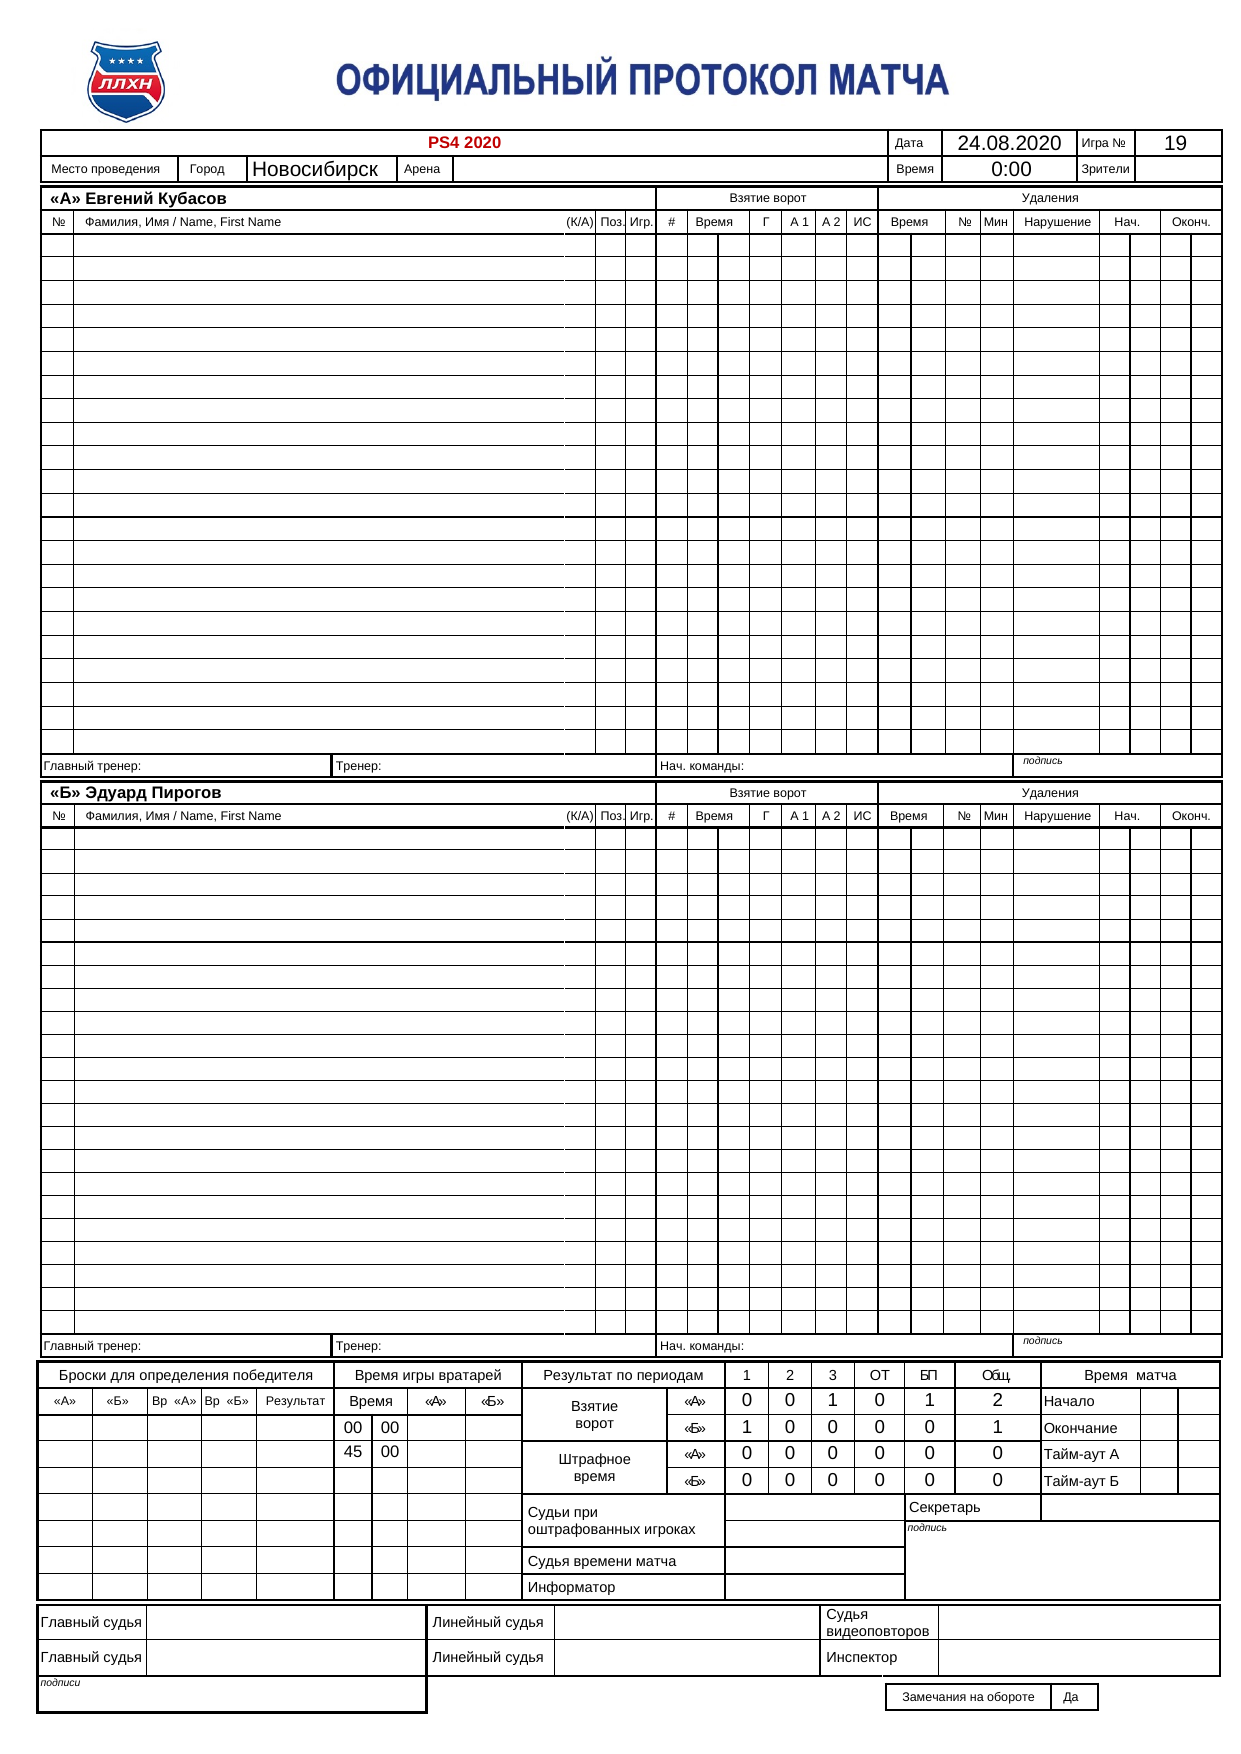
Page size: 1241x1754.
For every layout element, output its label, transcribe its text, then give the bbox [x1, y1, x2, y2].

table_cell [750, 920, 781, 941]
table_cell [816, 1127, 846, 1149]
table_cell [1100, 874, 1129, 895]
table_cell [1131, 707, 1160, 729]
table_cell [596, 494, 625, 516]
table_cell [75, 1035, 564, 1057]
table_cell Игр. [626, 805, 655, 826]
table_cell [816, 966, 846, 987]
table_cell [74, 328, 564, 351]
table_cell [1100, 376, 1129, 398]
table_cell [946, 352, 980, 374]
table_cell [1100, 730, 1129, 753]
table_cell [565, 659, 595, 682]
table_cell [879, 399, 910, 422]
table_cell [657, 1035, 687, 1057]
table_cell [1161, 588, 1190, 611]
table_cell [596, 376, 625, 398]
table_cell [1100, 989, 1129, 1011]
table_cell [565, 920, 595, 941]
table_cell [1192, 470, 1221, 493]
table_cell [565, 1265, 595, 1287]
table_cell [981, 989, 1013, 1011]
table_cell [879, 1058, 910, 1079]
table_cell [912, 588, 945, 611]
table_cell [1014, 541, 1099, 564]
table_cell [782, 305, 815, 327]
table_cell [565, 446, 595, 469]
table_cell А 1 [782, 211, 815, 233]
table_cell [816, 1058, 846, 1079]
table_cell [719, 920, 749, 941]
table_cell [657, 636, 687, 658]
table_cell Время [879, 211, 945, 233]
table_cell [944, 1219, 980, 1241]
table_cell Время [889, 157, 941, 181]
table_cell Вр «А» [148, 1389, 201, 1413]
table_cell 0 [769, 1468, 811, 1493]
table_cell [981, 423, 1013, 445]
table_header 1 [726, 1363, 768, 1387]
table_cell [912, 966, 943, 987]
table_cell [782, 1196, 815, 1218]
table_cell [1014, 588, 1099, 611]
table_cell [946, 281, 980, 303]
table_cell 0 [769, 1389, 811, 1413]
table_cell [626, 707, 655, 729]
table_cell [750, 446, 781, 469]
table_cell [912, 257, 945, 280]
table_cell [847, 281, 877, 303]
table_cell [912, 281, 945, 303]
table_cell [596, 328, 625, 351]
table_cell Время [688, 211, 749, 233]
table_cell 0 [769, 1415, 811, 1440]
table_cell [688, 1127, 717, 1149]
table_cell [750, 966, 781, 987]
table_cell [939, 1606, 1219, 1639]
table_cell [946, 659, 980, 682]
table_cell [750, 1035, 781, 1057]
table_cell [912, 612, 945, 634]
table_cell [1161, 352, 1190, 374]
table_cell [981, 328, 1013, 351]
table_cell Поз. [596, 211, 625, 233]
table_cell [42, 1311, 74, 1333]
table_cell [782, 850, 815, 872]
table_cell [1131, 1242, 1160, 1264]
table_cell [912, 1012, 943, 1033]
table_cell [1100, 1288, 1129, 1310]
table_cell Время [688, 805, 749, 826]
table_cell [657, 235, 687, 256]
table_cell [1100, 281, 1129, 303]
table_cell [688, 829, 717, 849]
picture [5, 28, 1179, 129]
table_cell [74, 636, 564, 658]
table_cell [408, 1468, 465, 1493]
table_cell [42, 896, 74, 918]
table_cell [626, 730, 655, 753]
table_header «А» Евгений Кубасов [42, 188, 655, 209]
table_cell [879, 235, 910, 256]
table_cell [565, 1058, 595, 1079]
table_cell [626, 1288, 655, 1310]
table_cell [719, 966, 749, 987]
table_cell [657, 305, 687, 327]
table_cell [1014, 446, 1099, 469]
table_cell 0 [812, 1442, 854, 1467]
table_cell [1161, 1104, 1190, 1126]
table_cell [565, 588, 595, 611]
table_cell [42, 257, 73, 280]
table_cell [1100, 1012, 1129, 1033]
table_cell [879, 1081, 910, 1103]
table_cell [75, 1196, 564, 1218]
table_cell 1 [956, 1415, 1040, 1440]
table_cell [657, 730, 687, 753]
table_cell [1192, 1081, 1221, 1103]
table_cell [1192, 1219, 1221, 1241]
table_cell [39, 1547, 92, 1573]
table_cell [42, 989, 74, 1011]
table_cell [946, 328, 980, 351]
table_cell [148, 1494, 201, 1520]
table_cell [42, 612, 73, 634]
table_cell [816, 1288, 846, 1310]
table_cell [74, 683, 564, 706]
table_cell [782, 470, 815, 493]
table_cell [1192, 235, 1221, 256]
table_cell подпись [1014, 755, 1221, 776]
table_cell [408, 1441, 465, 1467]
table_cell [847, 1219, 877, 1241]
table_cell [39, 1416, 92, 1440]
table_cell [657, 1311, 687, 1333]
table_cell [39, 1441, 92, 1467]
table_header 19 [1136, 131, 1221, 155]
table_cell [782, 683, 815, 706]
table_cell [202, 1574, 256, 1599]
table_cell [1192, 1035, 1221, 1057]
table_cell [879, 612, 910, 634]
table_cell [1014, 1012, 1099, 1033]
table_cell [1100, 565, 1129, 587]
table_cell [879, 281, 910, 303]
table_cell [816, 305, 846, 327]
table_cell [626, 659, 655, 682]
table_cell [1100, 1127, 1129, 1149]
table_cell [719, 352, 749, 374]
table_cell [688, 541, 717, 564]
table_cell [626, 966, 655, 987]
table_cell 0 [855, 1415, 904, 1440]
table_cell 0:00 [943, 157, 1076, 181]
table_cell [782, 1242, 815, 1264]
table_header PS4 2020 [42, 131, 887, 155]
table_cell [719, 399, 749, 422]
table_cell [1014, 423, 1099, 445]
table_cell [1100, 966, 1129, 987]
table_cell [1141, 1415, 1177, 1440]
table_cell [879, 1150, 910, 1172]
table_cell [1161, 1311, 1190, 1333]
table_cell [726, 1575, 904, 1599]
table_cell [750, 1150, 781, 1172]
table_cell [1192, 423, 1221, 445]
table_cell [847, 376, 877, 398]
table_cell [719, 1265, 749, 1287]
table_cell [565, 1173, 595, 1195]
table_cell Тайм-аут А [1042, 1441, 1140, 1467]
table_cell [75, 1242, 564, 1264]
table_cell Фамилия, Имя / Name, First Name [75, 805, 565, 826]
table_cell [596, 943, 625, 964]
table_cell [688, 281, 717, 303]
table_cell # [657, 805, 687, 826]
table_header Броски для определения победителя [39, 1363, 333, 1387]
table_cell [257, 1468, 333, 1493]
table_cell [912, 352, 945, 374]
table_cell [1014, 1196, 1099, 1218]
table_cell [42, 829, 74, 849]
table_cell [1100, 1219, 1129, 1241]
table_cell [847, 920, 877, 941]
table_cell [657, 281, 687, 303]
table_cell [1100, 518, 1129, 540]
table_cell «А» [668, 1442, 724, 1467]
table_cell [1192, 281, 1221, 303]
table_header Общ. [956, 1363, 1040, 1387]
table_cell [565, 1288, 595, 1310]
table_cell 0 [812, 1468, 854, 1493]
table_cell [1131, 636, 1160, 658]
table_cell [944, 989, 980, 1011]
table_cell [750, 565, 781, 587]
table_cell [847, 1288, 877, 1310]
table_cell [42, 943, 74, 964]
table_cell Нарушение [1014, 211, 1099, 233]
table_cell [75, 920, 564, 941]
table_cell [1100, 683, 1129, 706]
table_cell [74, 541, 564, 564]
table_cell [719, 707, 749, 729]
table_cell [1141, 1441, 1177, 1467]
table_cell [42, 305, 73, 327]
table_cell [816, 989, 846, 1011]
table_cell [1161, 1012, 1190, 1033]
table_cell [1192, 829, 1221, 849]
table_cell [879, 376, 910, 398]
table_cell [1161, 257, 1190, 280]
table_cell [944, 1196, 980, 1218]
table_cell [1192, 683, 1221, 706]
table_cell [1192, 541, 1221, 564]
table_cell [1014, 1058, 1099, 1079]
table_cell [657, 494, 687, 516]
table_cell [596, 518, 625, 540]
table_cell [688, 1104, 717, 1126]
table_cell [981, 943, 1013, 964]
table_cell [1131, 518, 1160, 540]
table_cell [1131, 328, 1160, 351]
table_cell [93, 1468, 147, 1493]
table_cell [626, 989, 655, 1011]
table_cell А 2 [816, 805, 846, 826]
table_cell [74, 612, 564, 634]
table_cell [42, 281, 73, 303]
table_cell [688, 612, 717, 634]
table_cell [596, 966, 625, 987]
table_cell 0 [855, 1389, 904, 1413]
table_cell [1100, 235, 1129, 256]
table_cell [719, 281, 749, 303]
table_cell [596, 399, 625, 422]
table_cell [565, 1196, 595, 1218]
table_cell [946, 541, 980, 564]
table_cell Нач. команды: [657, 755, 1012, 776]
table_cell [816, 612, 846, 634]
table_cell [657, 1196, 687, 1218]
table_cell [719, 1242, 749, 1264]
table_cell [1161, 446, 1190, 469]
table_cell [782, 328, 815, 351]
table_cell [148, 1416, 201, 1440]
table_cell [981, 1196, 1013, 1218]
table_cell [466, 1441, 521, 1467]
table_cell [42, 920, 74, 941]
table_cell [946, 588, 980, 611]
table_cell [657, 328, 687, 351]
table_cell Место проведения [42, 157, 177, 181]
table_cell [946, 636, 980, 658]
table_cell подпись [1014, 1335, 1221, 1356]
table_cell [1100, 636, 1129, 658]
table_cell [1192, 896, 1221, 918]
table_cell [74, 494, 564, 516]
table_cell [42, 1081, 74, 1103]
table_cell [596, 446, 625, 469]
table_cell Зрители [1078, 157, 1134, 181]
table_cell Оконч. [1161, 805, 1221, 826]
table_cell [719, 1127, 749, 1149]
table_cell [74, 305, 564, 327]
table_cell [847, 470, 877, 493]
table_cell [750, 235, 781, 256]
table_cell [946, 305, 980, 327]
table_cell [596, 707, 625, 729]
table_cell [565, 1012, 595, 1033]
table_cell [750, 1058, 781, 1079]
table_cell [75, 1104, 564, 1126]
table_cell [1192, 612, 1221, 634]
table_cell [626, 281, 655, 303]
table_cell [816, 1196, 846, 1218]
table_cell [74, 707, 564, 729]
table_cell [565, 541, 595, 564]
table_cell [257, 1521, 333, 1546]
table_cell [688, 1058, 717, 1079]
table_cell [565, 376, 595, 398]
table_cell [782, 1012, 815, 1033]
table_cell [657, 874, 687, 895]
table_cell [912, 874, 943, 895]
table_cell [42, 588, 73, 611]
table_cell [847, 328, 877, 351]
table_cell [912, 305, 945, 327]
table_cell [879, 989, 910, 1011]
table_cell [847, 1311, 877, 1333]
table_cell [1192, 1127, 1221, 1149]
table_cell [1014, 707, 1099, 729]
table_cell [1192, 588, 1221, 611]
table_cell [596, 683, 625, 706]
table_cell [782, 707, 815, 729]
table_cell [981, 1104, 1013, 1126]
table_cell [626, 1104, 655, 1126]
table_cell ИС [847, 805, 877, 826]
table_cell [782, 376, 815, 398]
table_cell [1014, 1288, 1099, 1310]
table_cell [1161, 470, 1190, 493]
table_cell [74, 446, 564, 469]
table_cell [879, 446, 910, 469]
table_cell [782, 399, 815, 422]
table_cell [93, 1574, 147, 1599]
table_cell [688, 1012, 717, 1033]
table_cell [879, 1104, 910, 1126]
table_cell [39, 1574, 92, 1599]
table_cell [719, 730, 749, 753]
table_cell [847, 305, 877, 327]
table_cell [750, 257, 781, 280]
table_cell [688, 305, 717, 327]
table_cell [816, 541, 846, 564]
table_cell [626, 235, 655, 256]
table_cell [782, 829, 815, 849]
table_cell [75, 1173, 564, 1195]
table_cell [719, 1012, 749, 1033]
table_cell [1192, 565, 1221, 587]
table_cell [782, 989, 815, 1011]
table_cell [93, 1441, 147, 1467]
table_cell [1100, 588, 1129, 611]
table_cell [596, 989, 625, 1011]
table_cell Время [335, 1389, 407, 1413]
table_cell [719, 612, 749, 634]
table_cell [565, 1127, 595, 1149]
table_cell [42, 730, 73, 753]
table_header Удаления [879, 188, 1221, 209]
table_cell [1131, 446, 1160, 469]
table_cell [981, 518, 1013, 540]
table_cell [750, 730, 781, 753]
table_cell [626, 376, 655, 398]
table_header БП [905, 1363, 954, 1387]
table_cell [657, 257, 687, 280]
table_cell [148, 1441, 201, 1467]
table_cell [657, 399, 687, 422]
table_cell [1161, 565, 1190, 587]
table_cell [816, 730, 846, 753]
table_cell подпись [906, 1522, 1219, 1599]
table_cell [1131, 1150, 1160, 1172]
table_cell [912, 565, 945, 587]
table_cell [719, 636, 749, 658]
table_cell [726, 1548, 904, 1573]
table_header 24.08.2020 [943, 131, 1076, 155]
table_cell [657, 376, 687, 398]
table_cell Тайм-аут Б [1042, 1468, 1140, 1493]
table_header «Б» Эдуард Пирогов [42, 783, 655, 803]
table_cell [719, 989, 749, 1011]
table_cell [879, 470, 910, 493]
table_cell [626, 874, 655, 895]
table_cell [148, 1574, 201, 1599]
table_cell [719, 446, 749, 469]
table_cell [148, 1521, 201, 1546]
table_cell [1161, 494, 1190, 516]
table_cell [719, 874, 749, 895]
table_cell [688, 1265, 717, 1287]
table_cell [596, 1012, 625, 1033]
table_cell [75, 829, 564, 849]
table_cell [1100, 850, 1129, 872]
table_cell Секретарь [906, 1495, 1040, 1520]
table_cell [1100, 1081, 1129, 1103]
table_cell [688, 328, 717, 351]
table_cell [688, 376, 717, 398]
table_cell [565, 565, 595, 587]
table_cell [1014, 850, 1099, 872]
table_cell [688, 446, 717, 469]
table_cell [816, 1242, 846, 1264]
table_cell [1161, 281, 1190, 303]
table_cell [1131, 541, 1160, 564]
table_cell [847, 1196, 877, 1218]
table_cell [782, 446, 815, 469]
table_cell А 2 [816, 211, 846, 233]
table_cell [1131, 730, 1160, 753]
table_cell [42, 470, 73, 493]
table_cell [1161, 850, 1190, 872]
table_cell [1192, 1173, 1221, 1195]
table_cell [1161, 328, 1190, 351]
table_cell [42, 1058, 74, 1079]
table_cell [596, 829, 625, 849]
table_cell [1192, 518, 1221, 540]
table_cell [879, 1035, 910, 1057]
table_cell [879, 1127, 910, 1149]
table_cell [847, 1058, 877, 1079]
table_cell [981, 1242, 1013, 1264]
table_cell [688, 1035, 717, 1057]
table_cell [782, 352, 815, 374]
table_cell [1131, 423, 1160, 445]
table_cell [816, 1173, 846, 1195]
table_cell [1192, 446, 1221, 469]
table_cell [912, 1104, 943, 1126]
table_cell [750, 943, 781, 964]
table_cell [1161, 683, 1190, 706]
table_cell [39, 1521, 92, 1546]
table_cell [42, 518, 73, 540]
table_cell 0 [726, 1389, 768, 1413]
table_cell [42, 235, 73, 256]
table_cell 0 [726, 1442, 768, 1467]
table_cell [1014, 1104, 1099, 1126]
table_cell [42, 1219, 74, 1241]
table_cell [944, 1035, 980, 1057]
table_cell [42, 565, 73, 587]
table_cell [782, 565, 815, 587]
table_cell [626, 943, 655, 964]
table_cell 0 [812, 1415, 854, 1440]
table_cell [626, 1081, 655, 1103]
table_cell Нач. [1100, 805, 1160, 826]
table_cell [912, 636, 945, 658]
table_header Взятие ворот [657, 783, 877, 803]
table_cell [816, 235, 846, 256]
table_cell [1014, 1081, 1099, 1103]
table_cell [596, 1219, 625, 1241]
table_cell [981, 1173, 1013, 1195]
table_cell [847, 1104, 877, 1126]
table_cell «Б» [668, 1415, 724, 1440]
table_cell [912, 1035, 943, 1057]
table_cell [1136, 157, 1221, 181]
table_cell [847, 1150, 877, 1172]
table_cell [847, 518, 877, 540]
table_header Игра № [1078, 131, 1134, 155]
table_cell [847, 612, 877, 634]
table_cell [596, 636, 625, 658]
table_cell [596, 659, 625, 682]
table_cell Нач. команды: [657, 1335, 1012, 1356]
table_cell [657, 1288, 687, 1310]
table_cell [42, 376, 73, 398]
table_cell [688, 1288, 717, 1310]
table_cell [335, 1521, 371, 1546]
table_cell [596, 1127, 625, 1149]
table_cell [93, 1416, 147, 1440]
table_cell [74, 588, 564, 611]
table_cell [879, 305, 910, 327]
table_cell [750, 707, 781, 729]
table_cell [1014, 1127, 1099, 1149]
table_cell [688, 1219, 717, 1241]
table_cell [42, 874, 74, 895]
table_cell [1100, 707, 1129, 729]
table_cell [657, 659, 687, 682]
table_cell [1131, 989, 1160, 1011]
table_cell [750, 588, 781, 611]
table_cell [1192, 730, 1221, 753]
table_cell [1131, 966, 1160, 987]
table_cell [1161, 1288, 1190, 1310]
table_cell [1014, 659, 1099, 682]
table_cell [596, 305, 625, 327]
table_cell [750, 989, 781, 1011]
table_cell [688, 636, 717, 658]
table_cell Судья видеоповторов [821, 1606, 938, 1639]
table_cell [565, 874, 595, 895]
table_cell [1100, 352, 1129, 374]
table_cell [1161, 376, 1190, 398]
table_cell 1 [812, 1389, 854, 1413]
table_cell 45 [335, 1441, 371, 1467]
table_cell [1014, 257, 1099, 280]
table_cell Нарушение [1014, 805, 1099, 826]
table_cell [912, 943, 943, 964]
table_cell [688, 423, 717, 445]
table_cell [688, 730, 717, 753]
table_cell [1100, 1035, 1129, 1057]
table_cell [782, 1219, 815, 1241]
table_cell [1100, 446, 1129, 469]
table_cell [626, 829, 655, 849]
table_cell [42, 659, 73, 682]
table_cell [946, 423, 980, 445]
table_cell [596, 920, 625, 941]
table_cell [408, 1416, 465, 1440]
table_cell [847, 707, 877, 729]
table_cell [750, 305, 781, 327]
table_cell [626, 328, 655, 351]
table_cell № [944, 805, 980, 826]
table_cell [816, 943, 846, 964]
table_header Время игры вратарей [335, 1363, 521, 1387]
table_cell [596, 588, 625, 611]
table_cell [1100, 612, 1129, 634]
table_cell [42, 446, 73, 469]
table_cell [816, 257, 846, 280]
table_cell [944, 1173, 980, 1195]
table_cell [1192, 943, 1221, 964]
table_cell [782, 1288, 815, 1310]
table_cell [596, 1265, 625, 1287]
table_cell [1161, 920, 1190, 941]
table_cell [626, 1058, 655, 1079]
table_cell Время [879, 805, 943, 826]
table_cell [1131, 281, 1160, 303]
table_cell [981, 920, 1013, 941]
table_cell Линейный судья [428, 1606, 554, 1639]
table_cell [565, 1150, 595, 1172]
table_cell [1014, 470, 1099, 493]
table_cell [257, 1547, 333, 1573]
table_cell [42, 399, 73, 422]
table_cell [1131, 1012, 1160, 1033]
table_cell [657, 1150, 687, 1172]
table_cell [626, 257, 655, 280]
table_cell [1131, 565, 1160, 587]
table_cell [1161, 1242, 1190, 1264]
table_cell [565, 1242, 595, 1264]
table_cell [847, 829, 877, 849]
table_cell [1192, 1058, 1221, 1079]
table_cell [847, 446, 877, 469]
table_cell [750, 874, 781, 895]
table_cell [565, 518, 595, 540]
table_cell [93, 1521, 147, 1546]
table_cell [74, 470, 564, 493]
table_cell [912, 896, 943, 918]
table_cell [1161, 707, 1190, 729]
table_cell [847, 1035, 877, 1057]
table_cell [816, 707, 846, 729]
table_cell [816, 376, 846, 398]
table_cell № [42, 211, 73, 233]
table_cell [39, 1494, 92, 1520]
table_cell [1192, 989, 1221, 1011]
table_cell № [946, 211, 980, 233]
table_cell [75, 1219, 564, 1241]
table_cell [944, 1150, 980, 1172]
table_cell [946, 470, 980, 493]
table_cell [879, 966, 910, 987]
table_cell [257, 1441, 333, 1467]
table_cell [1192, 1196, 1221, 1218]
table_cell [42, 1242, 74, 1264]
table_cell [912, 1219, 943, 1241]
table_cell [912, 1196, 943, 1218]
table_cell [147, 1606, 425, 1639]
table_cell [981, 1081, 1013, 1103]
table_cell [946, 399, 980, 422]
table_cell [373, 1494, 407, 1520]
table_cell [1014, 874, 1099, 895]
table_cell [816, 1081, 846, 1103]
table_cell [847, 235, 877, 256]
table_cell [1192, 1242, 1221, 1264]
table_cell [42, 850, 74, 872]
table_cell [879, 541, 910, 564]
table_cell [847, 1127, 877, 1149]
table_cell [688, 707, 717, 729]
table_cell [879, 707, 910, 729]
table_cell [1192, 874, 1221, 895]
table_cell [688, 1081, 717, 1103]
table_cell [373, 1468, 407, 1493]
table_cell [944, 1265, 980, 1287]
table_cell [719, 1288, 749, 1310]
table_cell [816, 920, 846, 941]
table_cell [93, 1494, 147, 1520]
table_cell [1192, 636, 1221, 658]
table_cell [912, 1265, 943, 1287]
table_cell [657, 1104, 687, 1126]
table_cell [750, 1288, 781, 1310]
table_cell [75, 1127, 564, 1149]
table_cell [565, 1219, 595, 1241]
table_cell [688, 683, 717, 706]
table_cell [147, 1640, 425, 1675]
table_cell [847, 730, 877, 753]
table_cell [1179, 1468, 1219, 1493]
table_cell [981, 235, 1013, 256]
table_cell [596, 235, 625, 256]
table_cell [912, 659, 945, 682]
table_cell [1192, 1265, 1221, 1287]
table_cell [847, 850, 877, 872]
table_cell Город [179, 157, 246, 181]
table_cell [1014, 1265, 1099, 1287]
table_cell [750, 896, 781, 918]
table_cell [657, 588, 687, 611]
table_cell [1100, 1173, 1129, 1195]
table_cell [981, 1150, 1013, 1172]
table_cell [816, 399, 846, 422]
table_cell [42, 423, 73, 445]
table_cell [657, 352, 687, 374]
table_cell [981, 305, 1013, 327]
table_cell [1192, 1150, 1221, 1172]
table_cell [1014, 943, 1099, 964]
table_cell [75, 874, 564, 895]
table_cell [565, 352, 595, 374]
table_cell [688, 399, 717, 422]
table_cell [596, 1104, 625, 1126]
table_cell [565, 896, 595, 918]
table_cell [1131, 829, 1160, 849]
table_cell [912, 730, 945, 753]
table_cell [373, 1521, 407, 1546]
table_cell [816, 446, 846, 469]
table_cell [74, 659, 564, 682]
table_cell [688, 1311, 717, 1333]
table_cell [1014, 966, 1099, 987]
table_cell [883, 1677, 1220, 1681]
table_cell [879, 1196, 910, 1218]
table_cell [1100, 423, 1129, 445]
table_cell [1141, 1389, 1177, 1413]
table_cell [1100, 1265, 1129, 1287]
table_cell «Б » [466, 1389, 521, 1413]
table_cell [1131, 494, 1160, 516]
table_cell [1192, 1104, 1221, 1126]
table_cell [1131, 683, 1160, 706]
table_cell [879, 1242, 910, 1264]
table_cell [750, 683, 781, 706]
table_cell [626, 1311, 655, 1333]
table_cell [912, 235, 945, 256]
table_cell [1192, 850, 1221, 872]
table_cell [657, 1265, 687, 1287]
table_cell Игр. [626, 211, 655, 233]
table_cell [565, 966, 595, 987]
table_cell [565, 1035, 595, 1057]
table_cell [1161, 305, 1190, 327]
table_cell [912, 1242, 943, 1264]
table_cell [74, 565, 564, 587]
table_cell [816, 494, 846, 516]
table_cell (К/А) [565, 211, 595, 233]
table_cell Инспектор [821, 1640, 938, 1675]
table_cell Фамилия, Имя / Name, First Name [74, 211, 565, 233]
table_cell 1 [726, 1415, 768, 1440]
table_cell [1161, 966, 1190, 987]
table_cell [466, 1416, 521, 1440]
table_cell [719, 305, 749, 327]
table_cell [466, 1494, 521, 1520]
table_cell [719, 1150, 749, 1172]
table_cell [719, 376, 749, 398]
table_cell [657, 966, 687, 987]
table_cell [946, 376, 980, 398]
table_cell [1161, 730, 1190, 753]
table_cell [939, 1640, 1219, 1675]
table_cell [688, 1196, 717, 1218]
table_cell [1141, 1468, 1177, 1493]
table_cell [847, 683, 877, 706]
table_cell [719, 1311, 749, 1333]
table_cell [1131, 1196, 1160, 1218]
table_cell [688, 588, 717, 611]
table_cell [981, 1219, 1013, 1241]
table_cell [565, 829, 595, 849]
table_cell 2 [956, 1389, 1040, 1413]
table_cell [782, 1081, 815, 1103]
table_cell [981, 612, 1013, 634]
table_cell [912, 1311, 943, 1333]
table_cell [816, 896, 846, 918]
table_cell [42, 1173, 74, 1195]
table_cell [816, 1012, 846, 1033]
table_cell [626, 446, 655, 469]
table_cell [657, 612, 687, 634]
table_cell [1161, 423, 1190, 445]
table_cell [719, 1219, 749, 1241]
table_header 3 [812, 1363, 854, 1387]
table_cell [408, 1574, 465, 1599]
table_cell [42, 1196, 74, 1218]
table_cell [1131, 1311, 1160, 1333]
table_cell [1014, 730, 1099, 753]
table_cell [1131, 1173, 1160, 1195]
table_cell [626, 352, 655, 374]
table_cell [816, 850, 846, 872]
table_cell [750, 1242, 781, 1264]
table_cell Нач. [1100, 211, 1160, 233]
table_cell [879, 1173, 910, 1195]
table_cell [750, 1127, 781, 1149]
table_cell [626, 850, 655, 872]
table_cell [981, 1311, 1013, 1333]
table_cell [912, 850, 943, 872]
table_cell [657, 518, 687, 540]
table_cell [42, 1127, 74, 1149]
table_cell [782, 281, 815, 303]
table_cell [1100, 896, 1129, 918]
table_cell [565, 399, 595, 422]
table_cell [408, 1521, 465, 1546]
table_cell [1014, 612, 1099, 634]
table_cell [428, 1677, 882, 1711]
table_cell [596, 850, 625, 872]
table_cell Линейный судья [428, 1640, 554, 1675]
table_cell [1100, 1196, 1129, 1218]
table_cell [847, 1012, 877, 1033]
table_cell [1100, 943, 1129, 964]
table_cell [1131, 1058, 1160, 1079]
table_cell [719, 659, 749, 682]
table_cell [657, 943, 687, 964]
table_cell [782, 257, 815, 280]
table_cell [847, 352, 877, 374]
table_cell [1192, 707, 1221, 729]
table_cell [847, 565, 877, 587]
table_cell [565, 257, 595, 280]
table_cell Новосибирск [248, 157, 396, 181]
table_cell [454, 157, 887, 181]
table_cell [657, 920, 687, 941]
table_cell [879, 257, 910, 280]
table_cell [1014, 352, 1099, 374]
table_cell [596, 1173, 625, 1195]
table_cell # [657, 211, 687, 233]
table_cell [782, 1173, 815, 1195]
table_cell [1042, 1495, 1219, 1520]
table_cell [1014, 281, 1099, 303]
table_cell [1161, 518, 1190, 540]
table_cell [42, 683, 73, 706]
table_cell Окончание [1042, 1415, 1140, 1440]
table_cell [981, 730, 1013, 753]
table_cell [946, 446, 980, 469]
table_cell [565, 470, 595, 493]
table_cell [626, 565, 655, 587]
table_cell [981, 707, 1013, 729]
table_cell [912, 470, 945, 493]
table_cell [719, 1104, 749, 1126]
table_cell Штрафное время [523, 1442, 666, 1493]
table_cell [816, 588, 846, 611]
table_cell [596, 1242, 625, 1264]
table_cell [750, 659, 781, 682]
table_cell [1131, 943, 1160, 964]
table_cell [75, 989, 564, 1011]
table_cell [555, 1640, 819, 1675]
table_cell 0 [905, 1442, 954, 1467]
table_header Замечания на обороте [887, 1685, 1050, 1709]
table_cell [688, 850, 717, 872]
table_cell [75, 850, 564, 872]
table_cell [626, 636, 655, 658]
table_cell [750, 328, 781, 351]
table_cell [879, 1311, 910, 1333]
table_cell [981, 446, 1013, 469]
table_cell [981, 352, 1013, 374]
table_cell [981, 1265, 1013, 1287]
table_cell [879, 829, 910, 849]
table_cell [202, 1494, 256, 1520]
table_cell [1192, 659, 1221, 682]
table_cell [912, 707, 945, 729]
table_cell [657, 896, 687, 918]
table_cell [565, 943, 595, 964]
table_cell [750, 1173, 781, 1195]
table_cell [816, 1311, 846, 1333]
table_cell [75, 943, 564, 964]
table_cell [816, 352, 846, 374]
table_cell [148, 1547, 201, 1573]
table_cell [981, 1127, 1013, 1149]
table_cell [847, 1173, 877, 1195]
table_cell [1131, 612, 1160, 634]
table_cell [626, 470, 655, 493]
table_cell [847, 943, 877, 964]
table_cell [626, 518, 655, 540]
table_cell [466, 1547, 521, 1573]
table_cell [847, 636, 877, 658]
table_cell [1014, 328, 1099, 351]
table_cell [626, 612, 655, 634]
table_cell [657, 829, 687, 849]
table_cell [719, 850, 749, 872]
table_cell [42, 966, 74, 987]
table_cell [946, 612, 980, 634]
table_cell [879, 1219, 910, 1241]
table_cell Вр «Б» [202, 1389, 256, 1413]
table_cell [981, 896, 1013, 918]
table_cell Результат [257, 1389, 333, 1413]
table_cell [75, 1150, 564, 1172]
table_cell [816, 1265, 846, 1287]
table_cell [74, 376, 564, 398]
table_cell 0 [855, 1468, 904, 1493]
table_cell [1161, 874, 1190, 895]
table_cell [912, 1150, 943, 1172]
table_cell [565, 235, 595, 256]
table_cell [565, 305, 595, 327]
table_cell [847, 1242, 877, 1264]
table_cell [1100, 920, 1129, 941]
table_cell [565, 850, 595, 872]
table_header Результат по периодам [523, 1363, 724, 1387]
table_cell [912, 1127, 943, 1149]
table_cell [782, 943, 815, 964]
table_cell [750, 376, 781, 398]
table_cell [981, 1058, 1013, 1079]
table_cell [596, 896, 625, 918]
table_cell [719, 541, 749, 564]
table_cell [1161, 612, 1190, 634]
table_cell [657, 1127, 687, 1149]
table_cell [719, 1058, 749, 1079]
table_cell [202, 1441, 256, 1467]
table_cell [981, 829, 1013, 849]
table_header Да [1052, 1685, 1097, 1709]
table_cell [74, 352, 564, 374]
table_cell [688, 896, 717, 918]
table_cell [1192, 328, 1221, 351]
table_cell [981, 399, 1013, 422]
table_cell [879, 423, 910, 445]
table_cell [74, 235, 564, 256]
table_cell [657, 446, 687, 469]
table_cell [1014, 636, 1099, 658]
table_cell [912, 989, 943, 1011]
table_cell [879, 896, 910, 918]
table_cell [657, 1173, 687, 1195]
table_cell [782, 966, 815, 987]
table_cell [688, 943, 717, 964]
table_cell [657, 989, 687, 1011]
table_cell [1192, 305, 1221, 327]
table_cell [42, 1035, 74, 1057]
table_cell 0 [769, 1442, 811, 1467]
table_cell [719, 943, 749, 964]
table_cell [719, 683, 749, 706]
table_cell [335, 1494, 371, 1520]
table_cell [596, 281, 625, 303]
table_cell [1161, 1058, 1190, 1079]
table_cell [42, 352, 73, 374]
table_cell [42, 494, 73, 516]
table_cell 00 [373, 1441, 407, 1467]
table_cell [981, 1288, 1013, 1310]
table_cell [466, 1574, 521, 1599]
table_cell [1100, 1058, 1129, 1079]
table_cell [565, 707, 595, 729]
table_cell Главный тренер: [42, 755, 330, 776]
table_cell 00 [335, 1416, 371, 1440]
table_cell [1100, 541, 1129, 564]
table_cell [202, 1416, 256, 1440]
table_cell 00 [373, 1416, 407, 1440]
table_cell [1131, 470, 1160, 493]
table_header ОТ [855, 1363, 904, 1387]
table_cell [946, 235, 980, 256]
table_cell [912, 920, 943, 941]
table_cell [596, 1058, 625, 1079]
table_cell [816, 636, 846, 658]
table_cell [688, 1150, 717, 1172]
table_cell [847, 966, 877, 987]
table_cell [42, 1012, 74, 1033]
table_cell [1100, 1311, 1129, 1333]
table_cell [1014, 565, 1099, 587]
table_cell [816, 1104, 846, 1126]
table_cell [657, 1219, 687, 1241]
table_cell [719, 829, 749, 849]
table_cell [596, 1311, 625, 1333]
table_cell [75, 1012, 564, 1033]
table_cell Мин [981, 211, 1013, 233]
table_cell [565, 423, 595, 445]
table_cell [750, 1311, 781, 1333]
table_cell [1014, 494, 1099, 516]
table_cell Поз. [596, 805, 625, 826]
table_cell [596, 423, 625, 445]
table_cell [816, 829, 846, 849]
table_cell [981, 636, 1013, 658]
table_cell [750, 494, 781, 516]
table_cell [981, 376, 1013, 398]
table_cell [944, 1242, 980, 1264]
table_cell [1161, 1035, 1190, 1057]
table_cell [75, 966, 564, 987]
table_cell [596, 257, 625, 280]
table_cell [626, 1242, 655, 1264]
table_cell [626, 588, 655, 611]
table_cell [750, 850, 781, 872]
table_cell [1161, 1173, 1190, 1195]
table_cell [1100, 659, 1129, 682]
table_cell [946, 565, 980, 587]
table_cell Главный судья [39, 1606, 146, 1639]
table_cell [626, 1265, 655, 1287]
table_cell [626, 896, 655, 918]
table_cell [750, 281, 781, 303]
table_cell Оконч. [1161, 211, 1221, 233]
table_cell [42, 1288, 74, 1310]
table_cell [981, 257, 1013, 280]
table_cell «А» [39, 1389, 92, 1413]
table_cell [750, 1081, 781, 1103]
table_cell [847, 989, 877, 1011]
table_cell [750, 612, 781, 634]
table_cell [596, 730, 625, 753]
table_cell [657, 565, 687, 587]
table_cell [912, 446, 945, 469]
table_cell [719, 588, 749, 611]
table_cell [1161, 1219, 1190, 1241]
table_cell Информатор [523, 1575, 724, 1599]
table_cell [912, 328, 945, 351]
table_cell [75, 1058, 564, 1079]
table_cell [1161, 1127, 1190, 1149]
table_cell [912, 683, 945, 706]
table_header Удаления [879, 783, 1221, 803]
table_cell [946, 730, 980, 753]
table_cell [944, 943, 980, 964]
table_cell [946, 518, 980, 540]
table_cell [816, 328, 846, 351]
table_cell [565, 1081, 595, 1103]
table_cell [816, 1219, 846, 1241]
table_cell [816, 470, 846, 493]
table_cell [816, 423, 846, 445]
table_cell [1100, 257, 1129, 280]
table_cell [782, 896, 815, 918]
table_cell [596, 352, 625, 374]
table_cell [981, 659, 1013, 682]
table_cell [596, 1288, 625, 1310]
table_cell [946, 494, 980, 516]
table_cell [944, 1311, 980, 1333]
table_cell [750, 1012, 781, 1033]
table_cell [148, 1468, 201, 1493]
table_cell 0 [726, 1468, 768, 1493]
table_cell [750, 399, 781, 422]
table_cell [626, 1012, 655, 1033]
table_cell [847, 423, 877, 445]
table_cell [42, 1150, 74, 1172]
table_cell [626, 305, 655, 327]
table_cell ИС [847, 211, 877, 233]
table_cell [42, 328, 73, 351]
table_cell [657, 470, 687, 493]
table_cell [657, 423, 687, 445]
table_cell [1192, 257, 1221, 280]
table_cell [596, 541, 625, 564]
table_cell [719, 494, 749, 516]
table_cell [1131, 588, 1160, 611]
table_cell [1131, 352, 1160, 374]
table_cell [879, 565, 910, 587]
table_cell [1192, 494, 1221, 516]
table_cell [626, 541, 655, 564]
table_cell [981, 966, 1013, 987]
table_cell [782, 541, 815, 564]
table_cell [816, 518, 846, 540]
table_cell «Б» [668, 1468, 724, 1493]
table_cell [75, 1081, 564, 1103]
table_cell [1131, 1265, 1160, 1287]
table_cell [912, 1081, 943, 1103]
table_cell [719, 896, 749, 918]
table_cell [912, 518, 945, 540]
table_cell [1100, 328, 1129, 351]
table_cell [981, 683, 1013, 706]
table_cell [565, 1311, 595, 1333]
table_cell [626, 1150, 655, 1172]
table_cell [688, 966, 717, 987]
table_cell [782, 920, 815, 941]
table_cell [750, 423, 781, 445]
table_cell [1014, 1311, 1099, 1333]
table_cell [1161, 1196, 1190, 1218]
table_cell [719, 518, 749, 540]
table_cell [657, 683, 687, 706]
table_cell [847, 399, 877, 422]
table_cell [1161, 829, 1190, 849]
table_cell [782, 1265, 815, 1287]
table_cell [1014, 518, 1099, 540]
table_cell [688, 920, 717, 941]
table_cell [782, 612, 815, 634]
table_cell [626, 920, 655, 941]
table_cell [981, 281, 1013, 303]
table_cell 0 [905, 1415, 954, 1440]
table_cell [719, 1081, 749, 1103]
table_cell [879, 588, 910, 611]
table_cell [657, 1012, 687, 1033]
table_header Время матча [1042, 1363, 1219, 1387]
table_cell [879, 730, 910, 753]
table_cell [75, 1311, 564, 1333]
table_cell [879, 328, 910, 351]
table_cell [944, 850, 980, 872]
table_cell [1100, 1104, 1129, 1126]
table_cell [1192, 1288, 1221, 1310]
table_cell [944, 1127, 980, 1149]
table_cell [74, 257, 564, 280]
table_cell [688, 352, 717, 374]
table_cell [782, 423, 815, 445]
table_cell [946, 707, 980, 729]
table_cell [688, 874, 717, 895]
table_cell [74, 399, 564, 422]
table_cell [1131, 1035, 1160, 1057]
table_cell Мин [981, 805, 1013, 826]
table_header Взятие ворот [657, 188, 877, 209]
table_cell [626, 1196, 655, 1218]
table_cell [879, 683, 910, 706]
table_cell [782, 518, 815, 540]
table_cell [879, 874, 910, 895]
table_cell [719, 235, 749, 256]
table_cell [626, 1035, 655, 1057]
table_cell [42, 707, 73, 729]
table_cell [1161, 235, 1190, 256]
table_cell [93, 1547, 147, 1573]
table_cell № [42, 805, 74, 826]
table_cell 1 [905, 1389, 954, 1413]
table_cell [1100, 1242, 1129, 1264]
table_cell [626, 1127, 655, 1149]
table_cell [596, 874, 625, 895]
table_cell [912, 494, 945, 516]
table_cell [981, 541, 1013, 564]
table_cell [75, 896, 564, 918]
table_cell Главный тренер: [42, 1335, 330, 1356]
table_header 2 [769, 1363, 811, 1387]
table_cell [688, 470, 717, 493]
table_cell [1014, 1242, 1099, 1264]
table_cell [1014, 376, 1099, 398]
table_cell [816, 874, 846, 895]
table_cell [912, 376, 945, 398]
table_cell [782, 874, 815, 895]
table_cell [1131, 874, 1160, 895]
table_cell [657, 541, 687, 564]
table_cell [1014, 305, 1099, 327]
table_cell [879, 1012, 910, 1033]
table_cell [944, 1104, 980, 1126]
table_cell [912, 399, 945, 422]
table_cell [847, 896, 877, 918]
table_cell [944, 1081, 980, 1103]
table_cell [257, 1416, 333, 1440]
table_cell [946, 683, 980, 706]
table_cell [750, 1219, 781, 1241]
table_cell [257, 1494, 333, 1520]
table_cell «Б» [93, 1389, 147, 1413]
table_cell [565, 683, 595, 706]
table_cell [1100, 829, 1129, 849]
table_cell [981, 565, 1013, 587]
table_cell [782, 1150, 815, 1172]
table_cell [879, 920, 910, 941]
table_cell [782, 659, 815, 682]
table_cell [1192, 352, 1221, 374]
table_cell [373, 1547, 407, 1573]
table_cell [981, 874, 1013, 895]
table_cell [1161, 1081, 1190, 1103]
table_cell [42, 541, 73, 564]
table_cell [1161, 636, 1190, 658]
table_cell [657, 707, 687, 729]
table_cell [565, 636, 595, 658]
table_cell [719, 565, 749, 587]
table_cell [1131, 399, 1160, 422]
table_cell «А» [408, 1389, 465, 1413]
table_cell (К/А) [565, 805, 595, 826]
table_cell [335, 1468, 371, 1493]
table_cell [1179, 1441, 1219, 1467]
table_cell [657, 1058, 687, 1079]
table_cell [750, 518, 781, 540]
table_cell [596, 470, 625, 493]
table_cell [626, 423, 655, 445]
table_cell Взятие ворот [523, 1389, 666, 1440]
table_cell [1100, 470, 1129, 493]
table_cell [719, 1035, 749, 1057]
table_cell [1192, 966, 1221, 987]
table_cell [912, 1288, 943, 1310]
table_cell [1161, 896, 1190, 918]
table_cell [1131, 235, 1160, 256]
table_cell [688, 494, 717, 516]
table_cell [1131, 850, 1160, 872]
table_cell Г [750, 805, 781, 826]
table_cell [1161, 541, 1190, 564]
table_cell [1014, 896, 1099, 918]
table_cell [596, 565, 625, 587]
table_cell [1131, 257, 1160, 280]
table_cell [688, 257, 717, 280]
table_cell [726, 1521, 904, 1546]
table_cell [565, 1104, 595, 1126]
table_cell [466, 1521, 521, 1546]
table_cell [1014, 920, 1099, 941]
table_cell А 1 [782, 805, 815, 826]
table_cell [879, 494, 910, 516]
table_cell [1014, 989, 1099, 1011]
table_cell [1014, 399, 1099, 422]
table_cell [1100, 305, 1129, 327]
table_cell Судья времени матча [523, 1548, 724, 1573]
table_cell [944, 896, 980, 918]
table_cell [626, 683, 655, 706]
table_cell [596, 1081, 625, 1103]
table_cell [596, 1035, 625, 1057]
table_cell [1131, 1104, 1160, 1126]
table_cell [879, 1288, 910, 1310]
table_cell [847, 257, 877, 280]
table_cell [565, 281, 595, 303]
table_cell [565, 328, 595, 351]
table_cell [565, 989, 595, 1011]
table_cell Арена [398, 157, 452, 181]
table_cell [944, 920, 980, 941]
table_cell [782, 588, 815, 611]
table_cell [782, 1311, 815, 1333]
table_cell [1161, 1150, 1190, 1172]
table_cell подписи [39, 1677, 425, 1711]
table_cell [879, 352, 910, 374]
table_cell [1131, 1219, 1160, 1241]
table_cell [750, 470, 781, 493]
table_cell [1192, 376, 1221, 398]
table_cell [847, 541, 877, 564]
table_cell [782, 636, 815, 658]
table_cell [1161, 1265, 1190, 1287]
table_cell [688, 235, 717, 256]
table_cell [565, 494, 595, 516]
table_cell [944, 1012, 980, 1033]
table_cell [1179, 1415, 1219, 1440]
table_cell [750, 541, 781, 564]
table_cell [1192, 1311, 1221, 1333]
table_cell [555, 1606, 819, 1639]
table_cell [1014, 1173, 1099, 1195]
table_cell [202, 1547, 256, 1573]
table_cell [719, 328, 749, 351]
table_cell [912, 829, 943, 849]
table_cell [688, 518, 717, 540]
table_cell [688, 989, 717, 1011]
table_cell [750, 1104, 781, 1126]
table_cell [1179, 1389, 1219, 1413]
table_cell [1161, 399, 1190, 422]
table_cell [750, 352, 781, 374]
table_cell [847, 659, 877, 682]
table_cell [782, 1035, 815, 1057]
table_cell [782, 1058, 815, 1079]
table_cell [1014, 1219, 1099, 1241]
table_cell [565, 730, 595, 753]
table_cell [847, 1265, 877, 1287]
table_cell [719, 423, 749, 445]
table_cell [1100, 1150, 1129, 1172]
table_cell [912, 1058, 943, 1079]
table_cell [1161, 659, 1190, 682]
table_cell 0 [956, 1468, 1040, 1493]
table_cell [750, 1265, 781, 1287]
table_cell [912, 423, 945, 445]
table_cell [335, 1574, 371, 1599]
table_cell [816, 659, 846, 682]
table_cell [750, 636, 781, 658]
table_cell [1014, 829, 1099, 849]
table_cell [726, 1495, 904, 1520]
table_cell Тренер: [333, 755, 655, 776]
table_cell [879, 1265, 910, 1287]
table_cell [782, 1127, 815, 1149]
table_cell [847, 494, 877, 516]
table_cell [688, 659, 717, 682]
table_cell [946, 257, 980, 280]
table_cell [373, 1574, 407, 1599]
table_cell [879, 850, 910, 872]
table_cell [981, 1012, 1013, 1033]
table_cell [657, 850, 687, 872]
table_cell [1131, 1288, 1160, 1310]
table_cell [847, 874, 877, 895]
table_cell [1161, 943, 1190, 964]
table_cell [981, 470, 1013, 493]
table_cell [782, 494, 815, 516]
table_cell [1131, 305, 1160, 327]
table_cell [335, 1547, 371, 1573]
table_cell [719, 1173, 749, 1195]
table_cell [782, 235, 815, 256]
table_cell 0 [956, 1442, 1040, 1467]
table_cell [1131, 1081, 1160, 1103]
table_cell [1014, 1035, 1099, 1057]
table_cell [879, 943, 910, 964]
table_cell [657, 1242, 687, 1264]
table_cell [847, 1081, 877, 1103]
table_cell «А» [668, 1389, 724, 1413]
table_cell [75, 1288, 564, 1310]
table_cell [42, 1265, 74, 1287]
table_cell [596, 1196, 625, 1218]
table_cell [1192, 920, 1221, 941]
table_cell [816, 1150, 846, 1172]
table_cell [1100, 494, 1129, 516]
table_cell [1131, 1127, 1160, 1149]
table_cell [1131, 659, 1160, 682]
table_cell [257, 1574, 333, 1599]
table_cell [944, 874, 980, 895]
table_cell [879, 659, 910, 682]
table_cell [42, 636, 73, 658]
table_cell [719, 1196, 749, 1218]
table_cell [565, 612, 595, 634]
table_header Дата [889, 131, 941, 155]
table_cell [879, 518, 910, 540]
table_cell [719, 257, 749, 280]
table_cell [596, 1150, 625, 1172]
table_cell [1131, 376, 1160, 398]
table_cell [944, 1288, 980, 1310]
table_cell [626, 1219, 655, 1241]
table_cell [688, 1173, 717, 1195]
table_cell [626, 1173, 655, 1195]
table_cell [74, 281, 564, 303]
table_cell [816, 565, 846, 587]
table_cell Г [750, 211, 781, 233]
table_cell [816, 281, 846, 303]
table_cell [847, 588, 877, 611]
table_cell [981, 494, 1013, 516]
table_cell [944, 1058, 980, 1079]
table_cell [912, 541, 945, 564]
table_cell [1192, 1012, 1221, 1033]
table_cell Главный судья [39, 1640, 146, 1675]
table_cell [596, 612, 625, 634]
table_cell [1014, 683, 1099, 706]
table_cell [1131, 896, 1160, 918]
table_cell [981, 588, 1013, 611]
table_cell [782, 1104, 815, 1126]
table_cell [202, 1468, 256, 1493]
table_cell [39, 1468, 92, 1493]
table_cell [74, 518, 564, 540]
table_cell [688, 565, 717, 587]
table_cell [1192, 399, 1221, 422]
table_cell [466, 1468, 521, 1493]
table_cell [816, 1035, 846, 1057]
table_cell [657, 1081, 687, 1103]
table_cell [981, 1035, 1013, 1057]
table_cell [1014, 235, 1099, 256]
table_cell [202, 1521, 256, 1546]
table_cell [408, 1547, 465, 1573]
table_cell Судьи при оштрафованных игроках [523, 1495, 724, 1546]
table_cell [981, 850, 1013, 872]
table_cell [42, 1104, 74, 1126]
table_cell [75, 1265, 564, 1287]
table_cell [74, 423, 564, 445]
table_cell [688, 1242, 717, 1264]
table_cell 0 [905, 1468, 954, 1493]
table_cell [879, 636, 910, 658]
table_cell [1014, 1150, 1099, 1172]
table_cell 0 [855, 1442, 904, 1467]
table_cell Тренер: [333, 1335, 655, 1356]
table_cell [1131, 920, 1160, 941]
table_cell [1100, 399, 1129, 422]
table_cell [750, 1196, 781, 1218]
table_cell [912, 1173, 943, 1195]
table_cell [1161, 989, 1190, 1011]
table_cell [626, 494, 655, 516]
table_cell [408, 1494, 465, 1520]
table_cell [719, 470, 749, 493]
table_cell [74, 730, 564, 753]
table_cell [1099, 1682, 1220, 1711]
table_cell [626, 399, 655, 422]
table_cell [944, 966, 980, 987]
table_cell Начало [1042, 1389, 1140, 1413]
table_cell [750, 829, 781, 849]
table_cell [782, 730, 815, 753]
table_cell [944, 829, 980, 849]
table_cell [816, 683, 846, 706]
